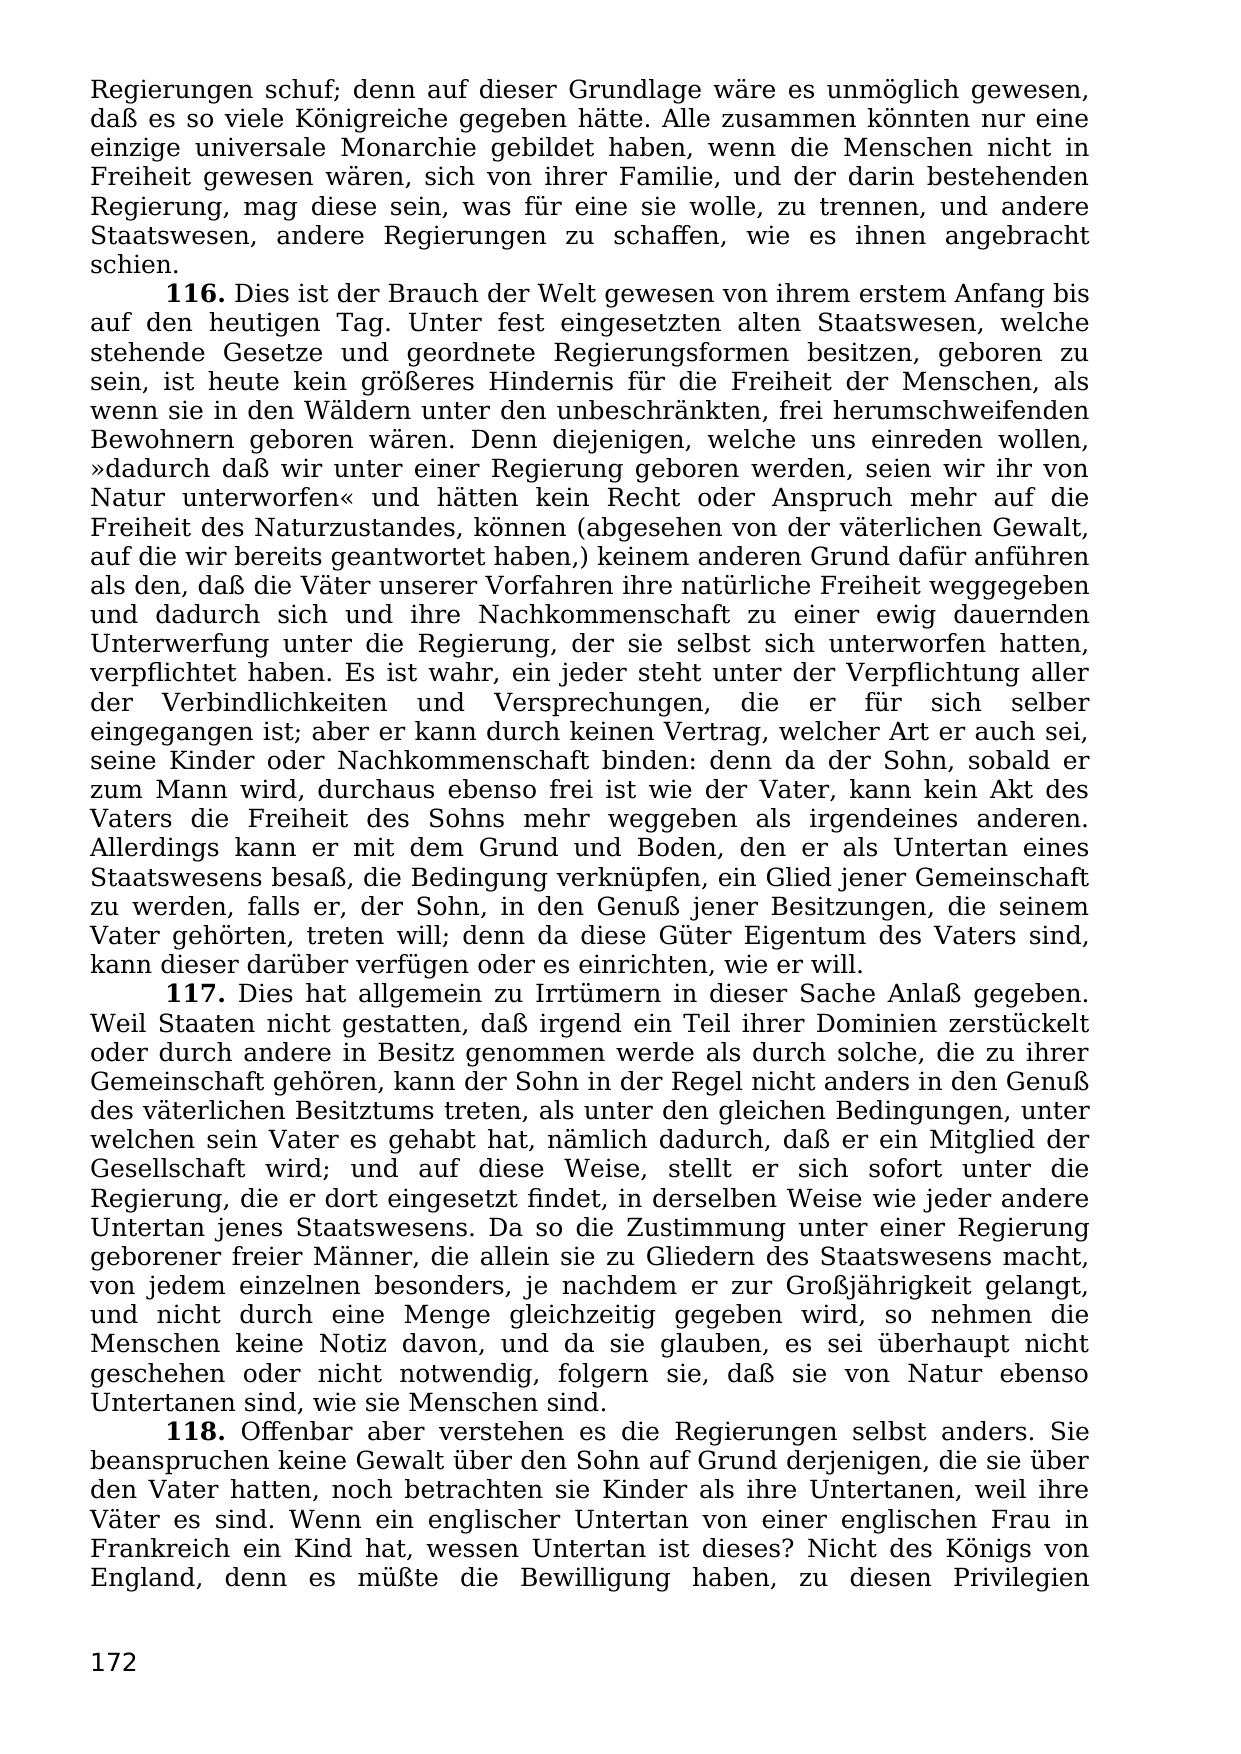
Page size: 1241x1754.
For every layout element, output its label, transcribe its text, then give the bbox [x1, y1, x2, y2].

text Regierungen schuf; denn auf dieser Grundlage wäre es unmöglich gewesen, daß es so viele Königreiche gegeben hätte. Alle zusammen könnten nur eine einzige universale Monarchie gebildet haben, wenn die Menschen nicht in Freiheit gewesen wären, sich von ihrer Familie, und der darin bestehenden Regierung, mag diese sein, was für eine sie wolle, zu trennen, und andere Staatswesen, andere Regierungen zu schaffen, wie es ihnen angebracht schien. [90, 75, 1091, 279]
text 117. Dies hat allgemein zu Irrtümern in dieser Sache Anlaß gegeben. Weil Staaten nicht gestatten, daß irgend ein Teil ihrer Dominien zerstückelt oder durch andere in Besitz genommen werde als durch solche, die zu ihrer Gemeinschaft gehören, kann der Sohn in der Regel nicht anders in den Genuß des väterlichen Besitztums treten, als unter den gleichen Bedingungen, unter welchen sein Vater es gehabt hat, nämlich dadurch, daß er ein Mitglied der Gesellschaft wird; und auf diese Weise, stellt er sich sofort unter die Regierung, die er dort eingesetzt findet, in derselben Weise wie jeder andere Untertan jenes Staatswesens. Da so die Zustimmung unter einer Regierung geborener freier Männer, die allein sie zu Gliedern des Staatswesens macht, von jedem einzelnen besonders, je nachdem er zur Großjährigkeit gelangt, und nicht durch eine Menge gleichzeitig gegeben wird, so nehmen die Menschen keine Notiz davon, und da sie glauben, es sei überhaupt nicht geschehen oder nicht notwendig, folgern sie, daß sie von Natur ebenso Untertanen sind, wie sie Menschen sind. [90, 979, 1091, 1417]
text 118. Offenbar aber verstehen es die Regierungen selbst anders. Sie beanspruchen keine Gewalt über den Sohn auf Grund derjenigen, die sie über den Vater hatten, noch betrachten sie Kinder als ihre Untertanen, weil ihre Väter es sind. Wenn ein englischer Untertan von einer englischen Frau in Frankreich ein Kind hat, wessen Untertan ist dieses? Nicht des Königs von England, denn es müßte die Bewilligung haben, zu diesen Privilegien [90, 1417, 1091, 1592]
text 116. Dies ist der Brauch der Welt gewesen von ihrem erstem Anfang bis auf den heutigen Tag. Unter fest eingesetzten alten Staatswesen, welche stehende Gesetze und geordnete Regierungsformen besitzen, geboren zu sein, ist heute kein größeres Hindernis für die Freiheit der Menschen, als wenn sie in den Wäldern unter den unbeschränkten, frei herumschweifenden Bewohnern geboren wären. Denn diejenigen, welche uns einreden wollen, »dadurch daß wir unter einer Regierung geboren werden, seien wir ihr von Natur unterworfen« und hätten kein Recht oder Anspruch mehr auf die Freiheit des Naturzustandes, können (abgesehen von der väterlichen Gewalt, auf die wir bereits geantwortet haben,) keinem anderen Grund dafür anführen als den, daß die Väter unserer Vorfahren ihre natürliche Freiheit weggegeben und dadurch sich und ihre Nachkommenschaft zu einer ewig dauernden Unterwerfung unter die Regierung, der sie selbst sich unterworfen hatten, verpflichtet haben. Es ist wahr, ein jeder steht unter der Verpflichtung aller der Verbindlichkeiten und Versprechungen, die er für sich selber eingegangen ist; aber er kann durch keinen Vertrag, welcher Art er auch sei, seine Kinder oder Nachkommenschaft binden: denn da der Sohn, sobald er zum Mann wird, durchaus ebenso frei ist wie der Vater, kann kein Akt des Vaters die Freiheit des Sohns mehr weggeben als irgendeines anderen. Allerdings kann er mit dem Grund und Boden, den er als Untertan eines Staatswesens besaß, die Bedingung verknüpfen, ein Glied jener Gemeinschaft zu werden, falls er, der Sohn, in den Genuß jener Besitzungen, die seinem Vater gehörten, treten will; denn da diese Güter Eigentum des Vaters sind, kann dieser darüber verfügen oder es einrichten, wie er will. [90, 279, 1091, 979]
